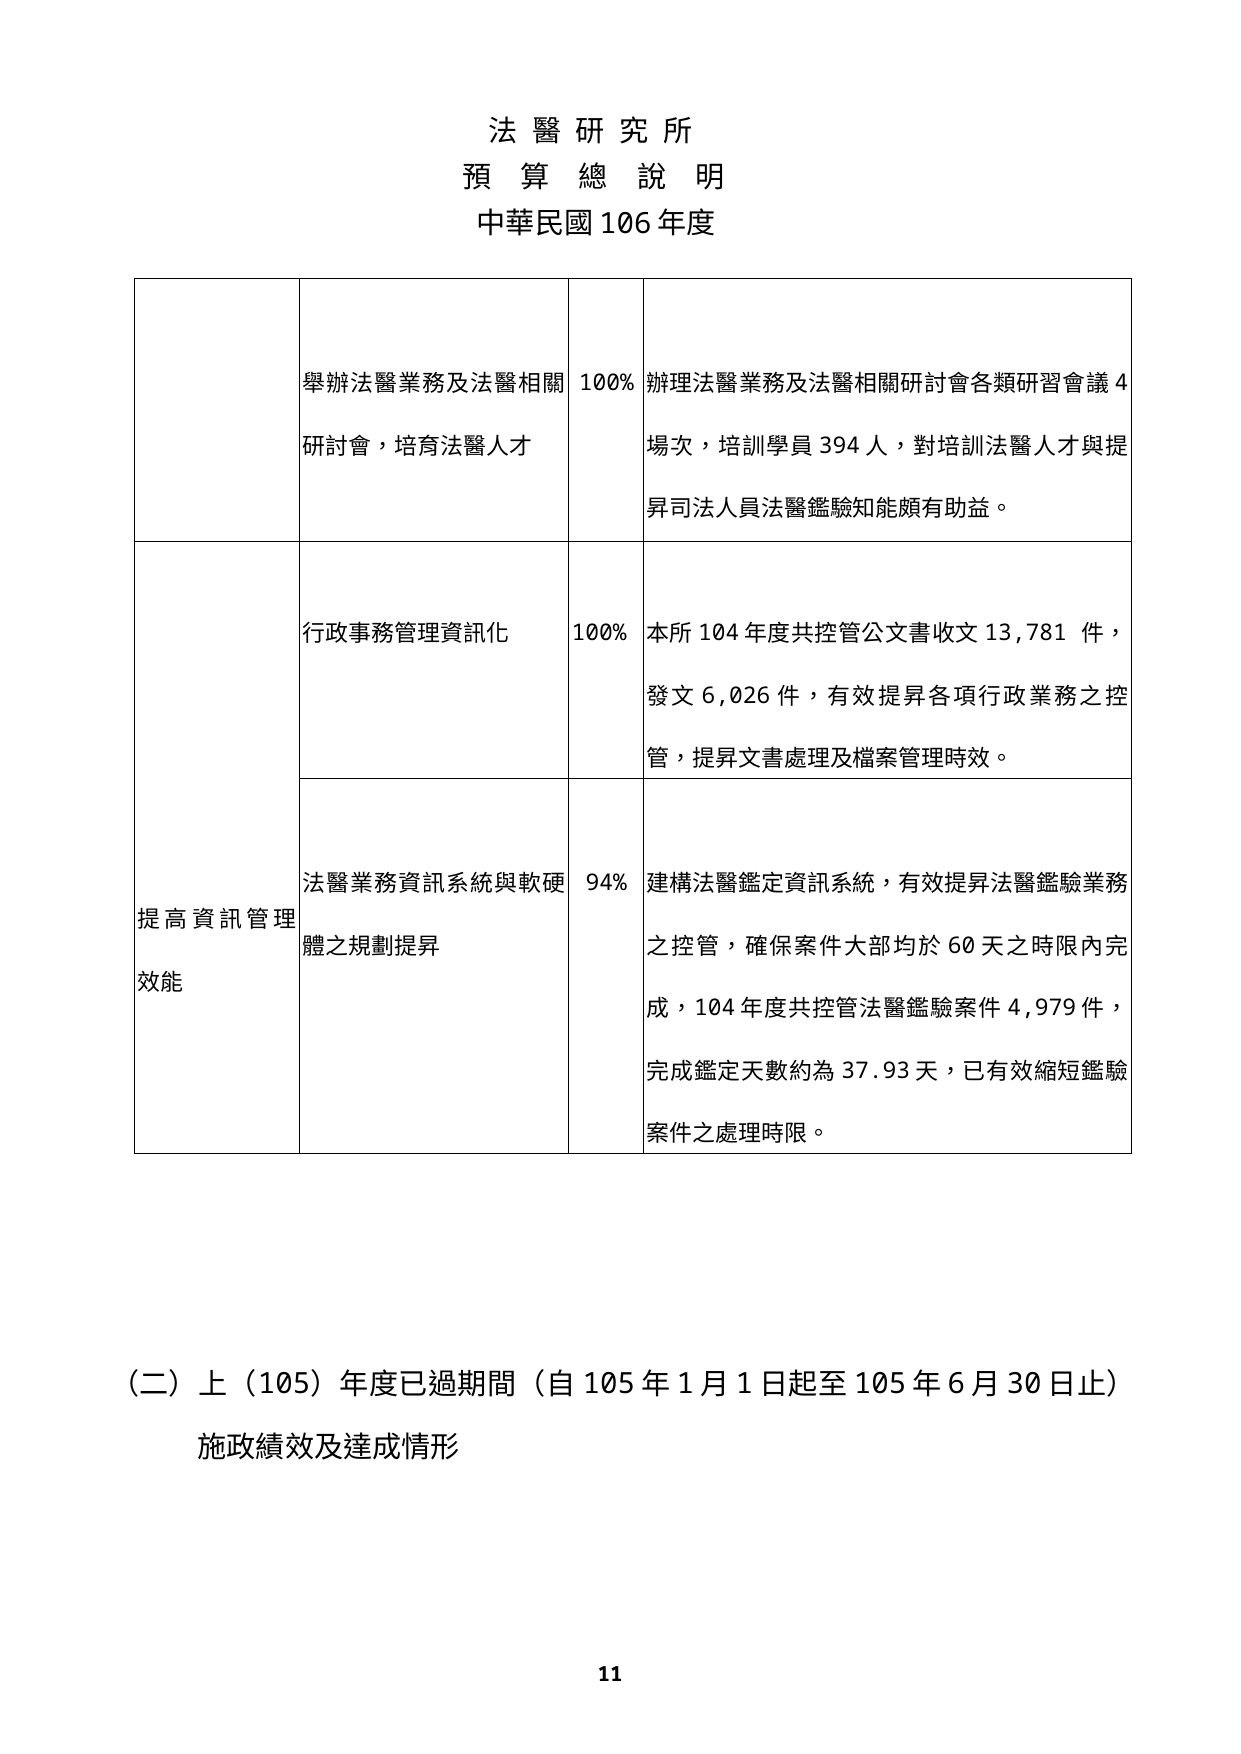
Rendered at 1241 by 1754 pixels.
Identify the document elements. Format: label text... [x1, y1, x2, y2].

table_cell 100% [569, 542, 643, 778]
table_cell 行政事務管理資訊化 [300, 542, 568, 778]
table_cell 提高資訊管理效能 [135, 542, 299, 1153]
table_cell 建構法醫鑑定資訊系統，有效提昇法醫鑑驗業務之控管，確保案件大部均於60天之時限內完成，104年度共控管法醫鑑驗案件4,979件，完成鑑定天數約為37.93天，已有效縮短鑑驗案件之處理時限。 [644, 779, 1131, 1153]
table_cell 94% [569, 779, 643, 1153]
table_cell 100% [569, 279, 643, 541]
text （二）上（105）年度已過期間（自105年1月1日起至105年6月30日止）施政績效及達成情形 [110, 1340, 1137, 1465]
table_cell 本所104年度共控管公文書收文13,781 件，發文6,026件，有效提昇各項行政業務之控管，提昇文書處理及檔案管理時效。 [644, 542, 1131, 778]
table_cell 舉辦法醫業務及法醫相關研討會，培育法醫人才 [300, 279, 568, 541]
table_cell 法醫業務資訊系統與軟硬體之規劃提昇 [300, 779, 568, 1153]
table_cell [135, 279, 299, 541]
table_cell 辦理法醫業務及法醫相關研討會各類研習會議4場次，培訓學員394人，對培訓法醫人才與提昇司法人員法醫鑑驗知能頗有助益。 [644, 279, 1131, 541]
